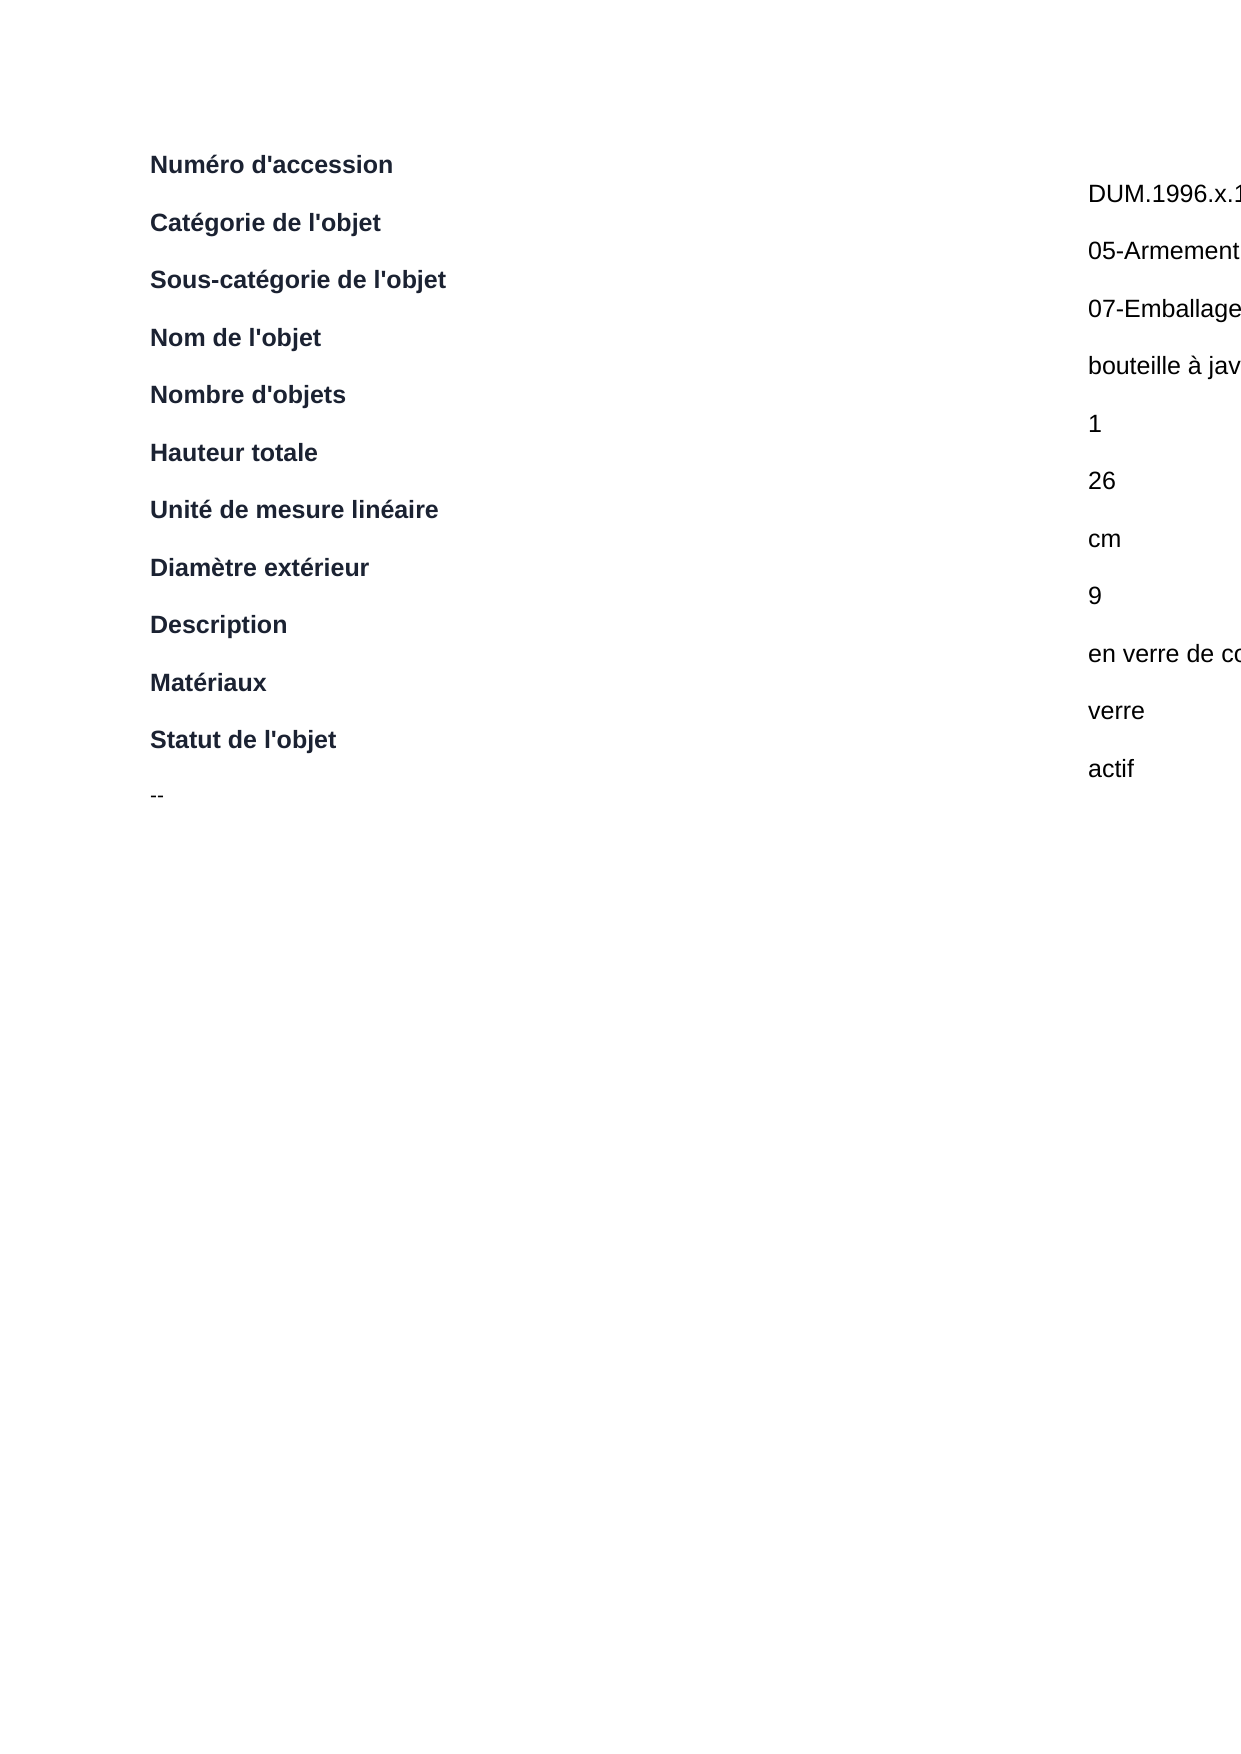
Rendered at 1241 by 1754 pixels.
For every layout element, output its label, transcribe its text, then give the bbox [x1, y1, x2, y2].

text 26 [1088, 466, 1240, 495]
text Hauteur totale [150, 437, 1090, 466]
text Sous-catégorie de l'objet [150, 265, 1090, 294]
text Numéro d'accession [150, 150, 1090, 179]
text Diamètre extérieur [150, 552, 1090, 581]
text verre [1088, 696, 1240, 725]
text actif [1088, 754, 1240, 782]
text Matériaux [150, 667, 1090, 696]
text 9 [1088, 581, 1240, 610]
text Nom de l'objet [150, 322, 1090, 351]
text 1 [1088, 409, 1240, 437]
text Nombre d'objets [150, 380, 1090, 409]
text Catégorie de l'objet [150, 207, 1090, 236]
text cm [1088, 524, 1240, 552]
text Description [150, 610, 1090, 639]
text 05-Armement, sciences et technologies [1088, 236, 1240, 265]
text Unité de mesure linéaire [150, 495, 1090, 524]
text 07-Emballage [1088, 294, 1240, 322]
text -- [150, 782, 1090, 806]
text en verre de couleur brune translucide. De forme cylindrique. Inscriptions en relief. Bouchon vissable manquant [1088, 639, 1240, 667]
text DUM.1996.x.1236 [1088, 179, 1240, 207]
text bouteille à javelisant [1088, 351, 1240, 380]
text Statut de l'objet [150, 725, 1090, 754]
